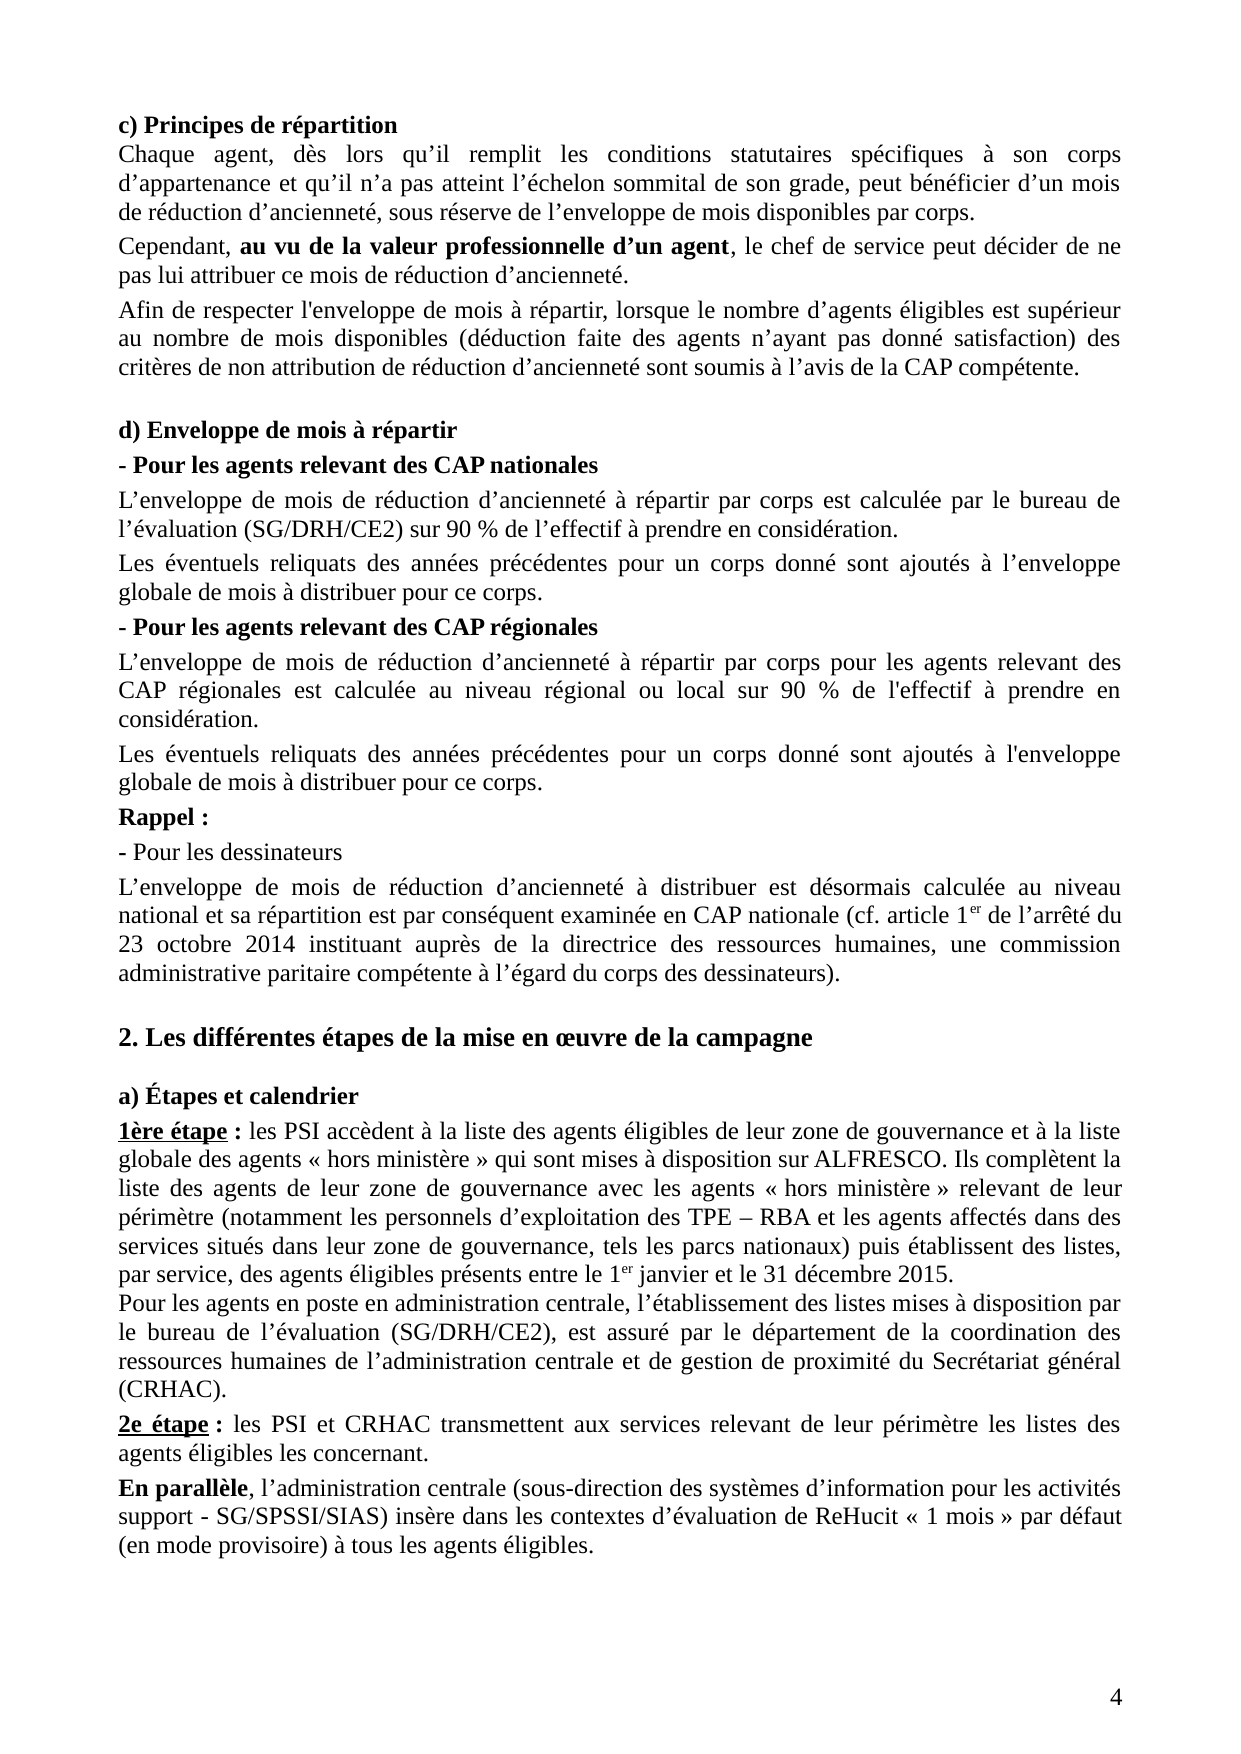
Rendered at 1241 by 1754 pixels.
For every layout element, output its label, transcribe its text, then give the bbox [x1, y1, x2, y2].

text Les éventuels reliquats des années précédentes pour un corps donné sont ajoutés à l'enveloppe globale de mois à distribuer pour ce corps. [118, 739, 1122, 796]
text Les éventuels reliquats des années précédentes pour un corps donné sont ajoutés à l’enveloppe globale de mois à distribuer pour ce corps. [118, 548, 1122, 606]
text En parallèle, l’administration centrale (sous-direction des systèmes d’information pour les activités support - SG/SPSSI/SIAS) insère dans les contextes d’évaluation de ReHucit « 1 mois » par défaut (en mode provisoire) à tous les agents éligibles. [118, 1473, 1122, 1559]
text L’enveloppe de mois de réduction d’ancienneté à répartir par corps pour les agents relevant des CAP régionales est calculée au niveau régional ou local sur 90 % de l'effectif à prendre en considération. [118, 647, 1122, 733]
text - Pour les dessinateurs [118, 837, 1122, 866]
text L’enveloppe de mois de réduction d’ancienneté à répartir par corps est calculée par le bureau de l’évaluation (SG/DRH/CE2) sur 90 % de l’effectif à prendre en considération. [118, 485, 1122, 542]
text c) Principes de répartition [118, 110, 1122, 139]
text a) Étapes et calendrier [118, 1081, 1122, 1110]
text Pour les agents en poste en administration centrale, l’établissement des listes mises à disposition par le bureau de l’évaluation (SG/DRH/CE2), est assuré par le département de la coordination des ressources humaines de l’administration centrale et de gestion de proximité du Secrétariat général (CRHAC). [118, 1288, 1122, 1403]
text L’enveloppe de mois de réduction d’ancienneté à distribuer est désormais calculée au niveau national et sa répartition est par conséquent examinée en CAP nationale (cf. article 1er de l’arrêté du 23 octobre 2014 instituant auprès de la directrice des ressources humaines, une commission administrative paritaire compétente à l’égard du corps des dessinateurs). [118, 872, 1122, 987]
text 2. Les différentes étapes de la mise en œuvre de la campagne [118, 1021, 1122, 1052]
text Afin de respecter l'enveloppe de mois à répartir, lorsque le nombre d’agents éligibles est supérieur au nombre de mois disponibles (déduction faite des agents n’ayant pas donné satisfaction) des critères de non attribution de réduction d’ancienneté sont soumis à l’avis de la CAP compétente. [118, 295, 1122, 381]
text Rappel : [118, 802, 1122, 831]
text Cependant, au vu de la valeur professionnelle d’un agent, le chef de service peut décider de ne pas lui attribuer ce mois de réduction d’ancienneté. [118, 231, 1122, 289]
text - Pour les agents relevant des CAP nationales [118, 450, 1122, 479]
text 1ère étape : les PSI accèdent à la liste des agents éligibles de leur zone de gouvernance et à la liste globale des agents « hors ministère » qui sont mises à disposition sur ALFRESCO. Ils complètent la liste des agents de leur zone de gouvernance avec les agents « hors ministère » relevant de leur périmètre (notamment les personnels d’exploitation des TPE – RBA et les agents affectés dans des services situés dans leur zone de gouvernance, tels les parcs nationaux) puis établissent des listes, par service, des agents éligibles présents entre le 1er janvier et le 31 décembre 2015. [118, 1116, 1122, 1288]
text Chaque agent, dès lors qu’il remplit les conditions statutaires spécifiques à son corps d’appartenance et qu’il n’a pas atteint l’échelon sommital de son grade, peut bénéficier d’un mois de réduction d’ancienneté, sous réserve de l’enveloppe de mois disponibles par corps. [118, 139, 1122, 225]
text - Pour les agents relevant des CAP régionales [118, 612, 1122, 641]
text d) Enveloppe de mois à répartir [118, 416, 1122, 444]
text 2e étape : les PSI et CRHAC transmettent aux services relevant de leur périmètre les listes des agents éligibles les concernant. [118, 1409, 1122, 1467]
